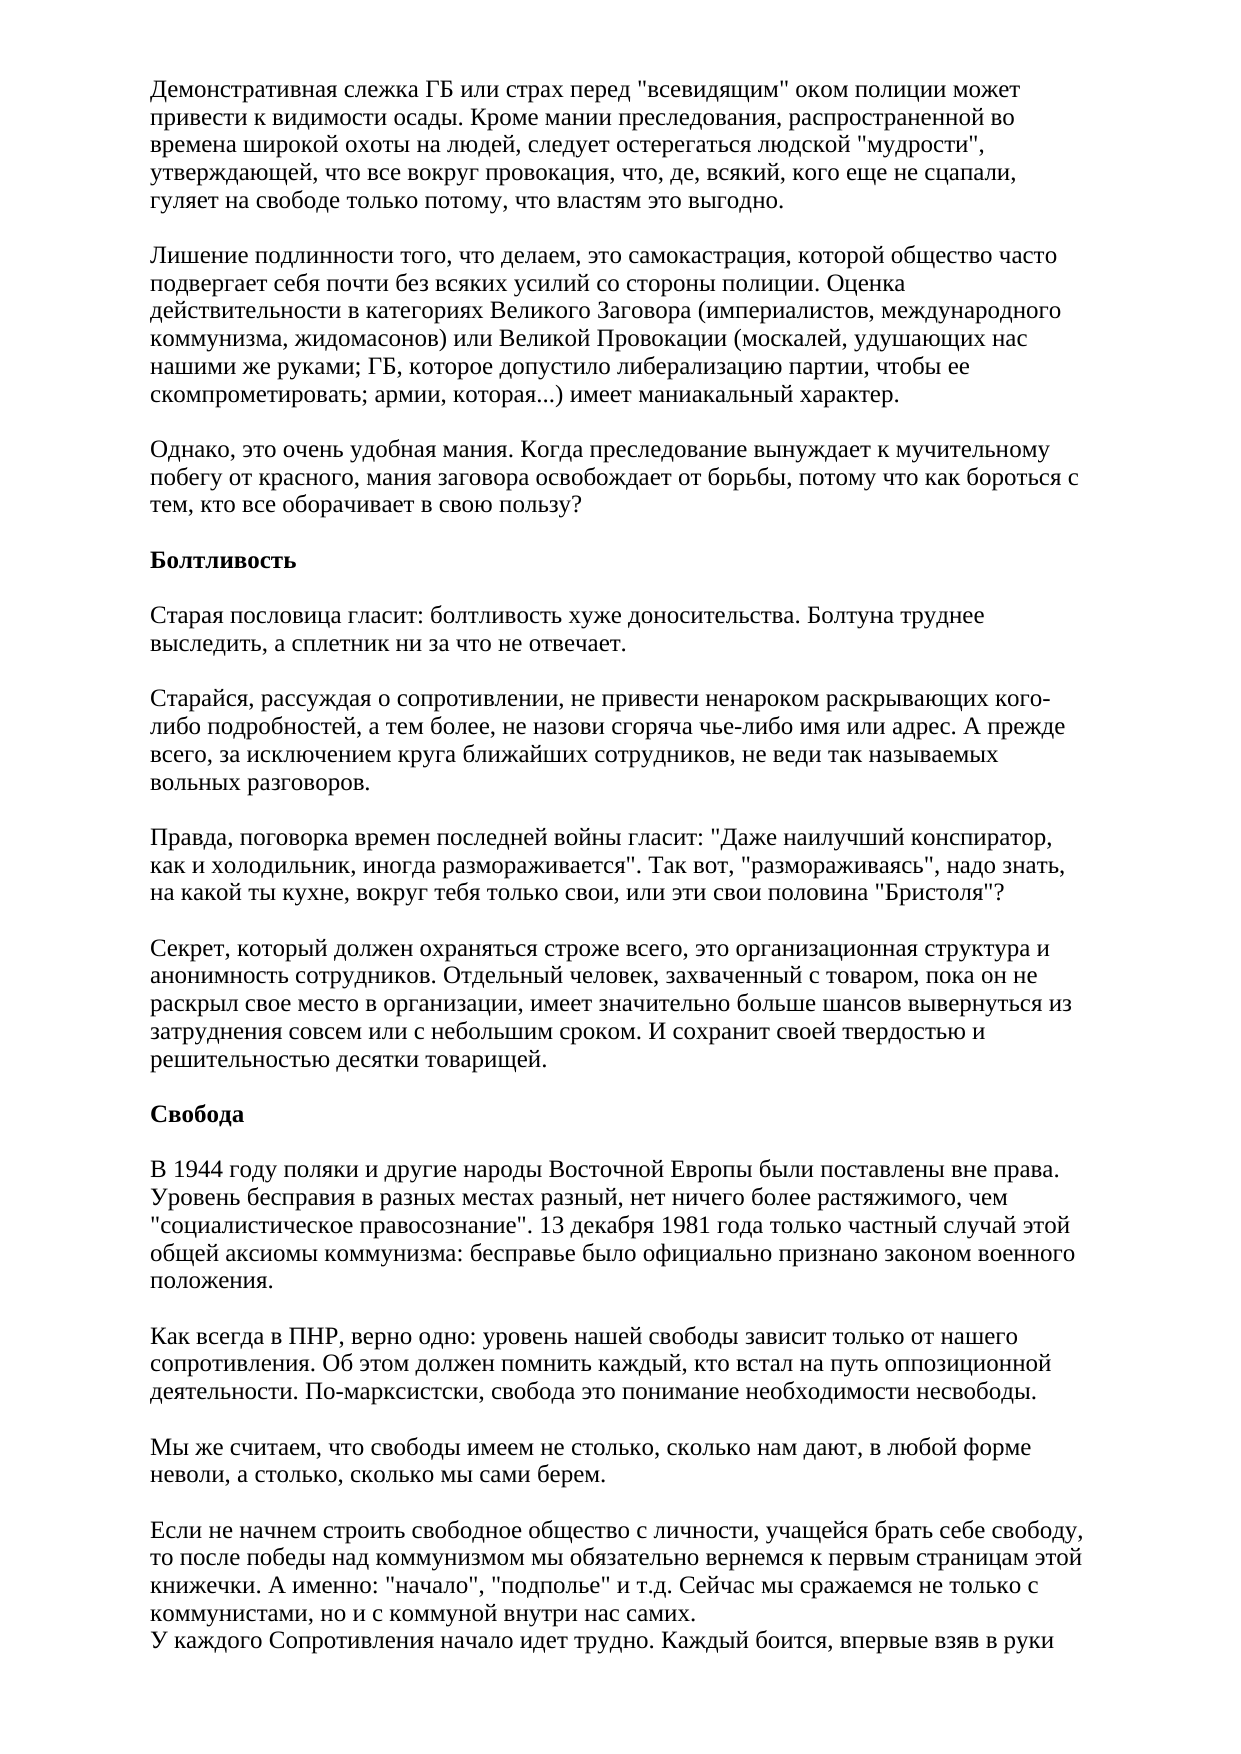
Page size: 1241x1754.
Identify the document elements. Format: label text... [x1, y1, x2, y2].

text В 1944 году поляки и другие народы Восточной Европы были поставлены вне права. Уровень бесправия в разных местах разный, нет ничего более растяжимого, чем "социалистическое правосознание". 13 декабря 1981 года только частный случай этой общей аксиомы коммунизма: бесправье было официально признано законом военного положения. [150, 1156, 1090, 1294]
text Как всегда в ПНР, верно одно: уровень нашей свободы зависит только от нашего сопротивления. Об этом должен помнить каждый, кто встал на путь оппозиционной деятельности. По-марксистски, свобода это понимание необходимости несвободы. [150, 1322, 1090, 1405]
text Правда, поговорка времен последней войны гласит: "Даже наилучший конспиратор, как и холодильник, иногда размораживается". Так вот, "размораживаясь", надо знать, на какой ты кухне, вокруг тебя только свои, или эти свои половина "Бристоля"? [150, 823, 1090, 906]
text Демонстративная слежка ГБ или страх перед "всевидящим" оком полиции может привести к видимости осады. Кроме мании преследования, распространенной во времена широкой охоты на людей, следует остерегаться людской "мудрости", утверждающей, что все вокруг провокация, что, де, всякий, кого еще не сцапали, гуляет на свободе только потому, что властям это выгодно. [150, 75, 1090, 213]
text Секрет, который должен охраняться строже всего, это организационная структура и анонимность сотрудников. Отдельный человек, захваченный с товаром, пока он не раскрыл свое место в организации, имеет значительно больше шансов вывернуться из затруднения совсем или с небольшим сроком. И сохранит своей твердостью и решительностью десятки товарищей. [150, 934, 1090, 1072]
text Однако, это очень удобная мания. Когда преследование вынуждает к мучительному побегу от красного, мания заговора освобождает от борьбы, потому что как бороться с тем, кто все оборачивает в свою пользу? [150, 435, 1090, 518]
text Свобода [150, 1100, 1090, 1128]
text Если не начнем строить свободное общество с личности, учащейся брать себе свободу, то после победы над коммунизмом мы обязательно вернемся к первым страницам этой книжечки. А именно: "начало", "подполье" и т.д. Сейчас мы сражаемся не только с коммунистами, но и с коммуной внутри нас самих. [150, 1516, 1090, 1627]
text Старайся, рассуждая о сопротивлении, не привести ненароком раскрывающих кого-либо подробностей, а тем более, не назови сгоряча чье-либо имя или адрес. А прежде всего, за исключением круга ближайших сотрудников, не веди так называемых вольных разговоров. [150, 684, 1090, 795]
text Болтливость [150, 546, 1090, 574]
text Мы же считаем, что свободы имеем не столько, сколько нам дают, в любой форме неволи, а столько, сколько мы сами берем. [150, 1433, 1090, 1488]
text У каждого Сопротивления начало идет трудно. Каждый боится, впервые взяв в руки [150, 1627, 1090, 1654]
text Лишение подлинности того, что делаем, это самокастрация, которой общество часто подвергает себя почти без всяких усилий со стороны полиции. Оценка действительности в категориях Великого Заговора (империалистов, международного коммунизма, жидомасонов) или Великой Провокации (москалей, удушающих нас нашими же руками; ГБ, которое допустило либерализацию партии, чтобы ее скомпрометировать; армии, которая...) имеет маниакальный характер. [150, 241, 1090, 407]
text Старая пословица гласит: болтливость хуже доносительства. Болтуна труднее выследить, а сплетник ни за что не отвечает. [150, 601, 1090, 657]
